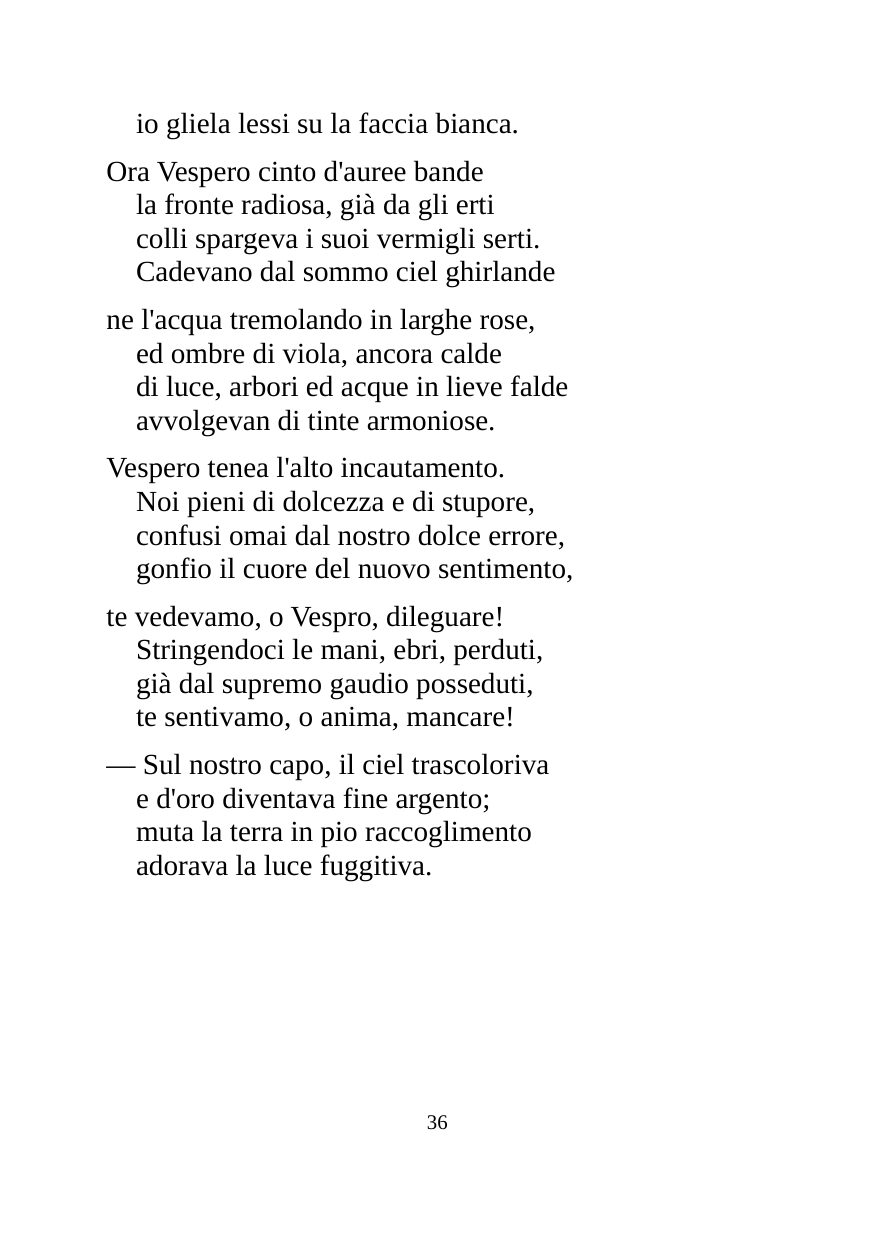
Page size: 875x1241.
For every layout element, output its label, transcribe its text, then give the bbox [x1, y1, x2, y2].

text Vespero tenea l'alto incautamento. Noi pieni di dolcezza e di stupore, confusi omai dal nostro dolce errore, gonfio il cuore del nuovo sentimento, [106, 451, 768, 585]
text io gliela lessi su la faccia bianca. [106, 106, 768, 140]
text ne l'acqua tremolando in larghe rose, ed ombre di viola, ancora calde di luce, arbori ed acque in lieve falde avvolgevan di tinte armoniose. [106, 302, 768, 436]
text Ora Vespero cinto d'auree bande la fronte radiosa, già da gli erti colli spargeva i suoi vermigli serti. Cadevano dal sommo ciel ghirlande [106, 154, 768, 288]
text — Sul nostro capo, il ciel trascoloriva e d'oro diventava fine argento; muta la terra in pio raccoglimento adorava la luce fuggitiva. [106, 747, 768, 881]
text te vedevamo, o Vespro, dileguare! Stringendoci le mani, ebri, perduti, già dal supremo gaudio posseduti, te sentivamo, o anima, mancare! [106, 599, 768, 733]
